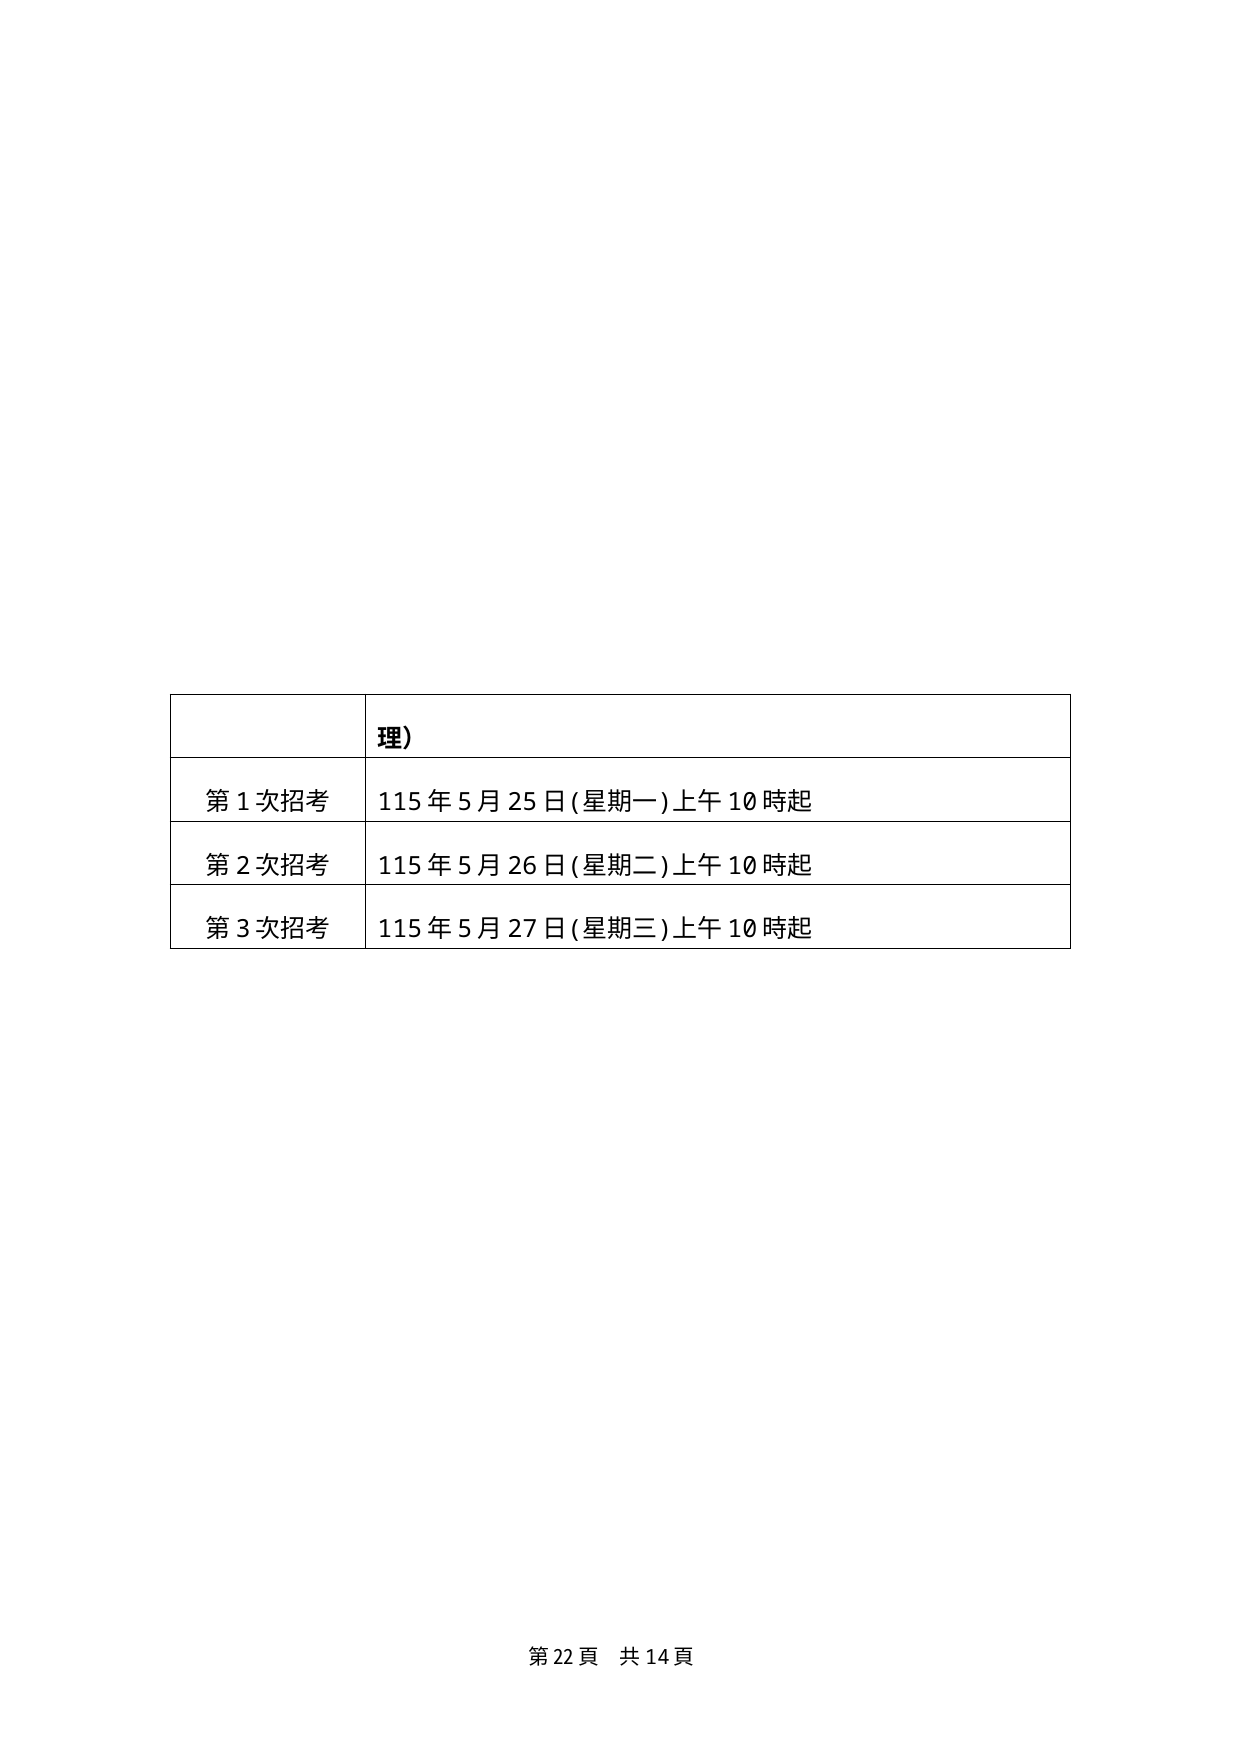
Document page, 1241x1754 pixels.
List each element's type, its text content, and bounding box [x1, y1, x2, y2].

table_cell 115年5月26日(星期二)上午10時起 [366, 822, 1070, 884]
table_cell 第2次招考 [171, 822, 365, 884]
table_cell 115年5月25日(星期一)上午10時起 [366, 758, 1070, 821]
table_header [171, 695, 365, 757]
table_header 理） [366, 695, 1070, 757]
table_cell 115年5月27日(星期三)上午10時起 [366, 885, 1070, 948]
table_cell 第3次招考 [171, 885, 365, 948]
table_cell 第1次招考 [171, 758, 365, 821]
